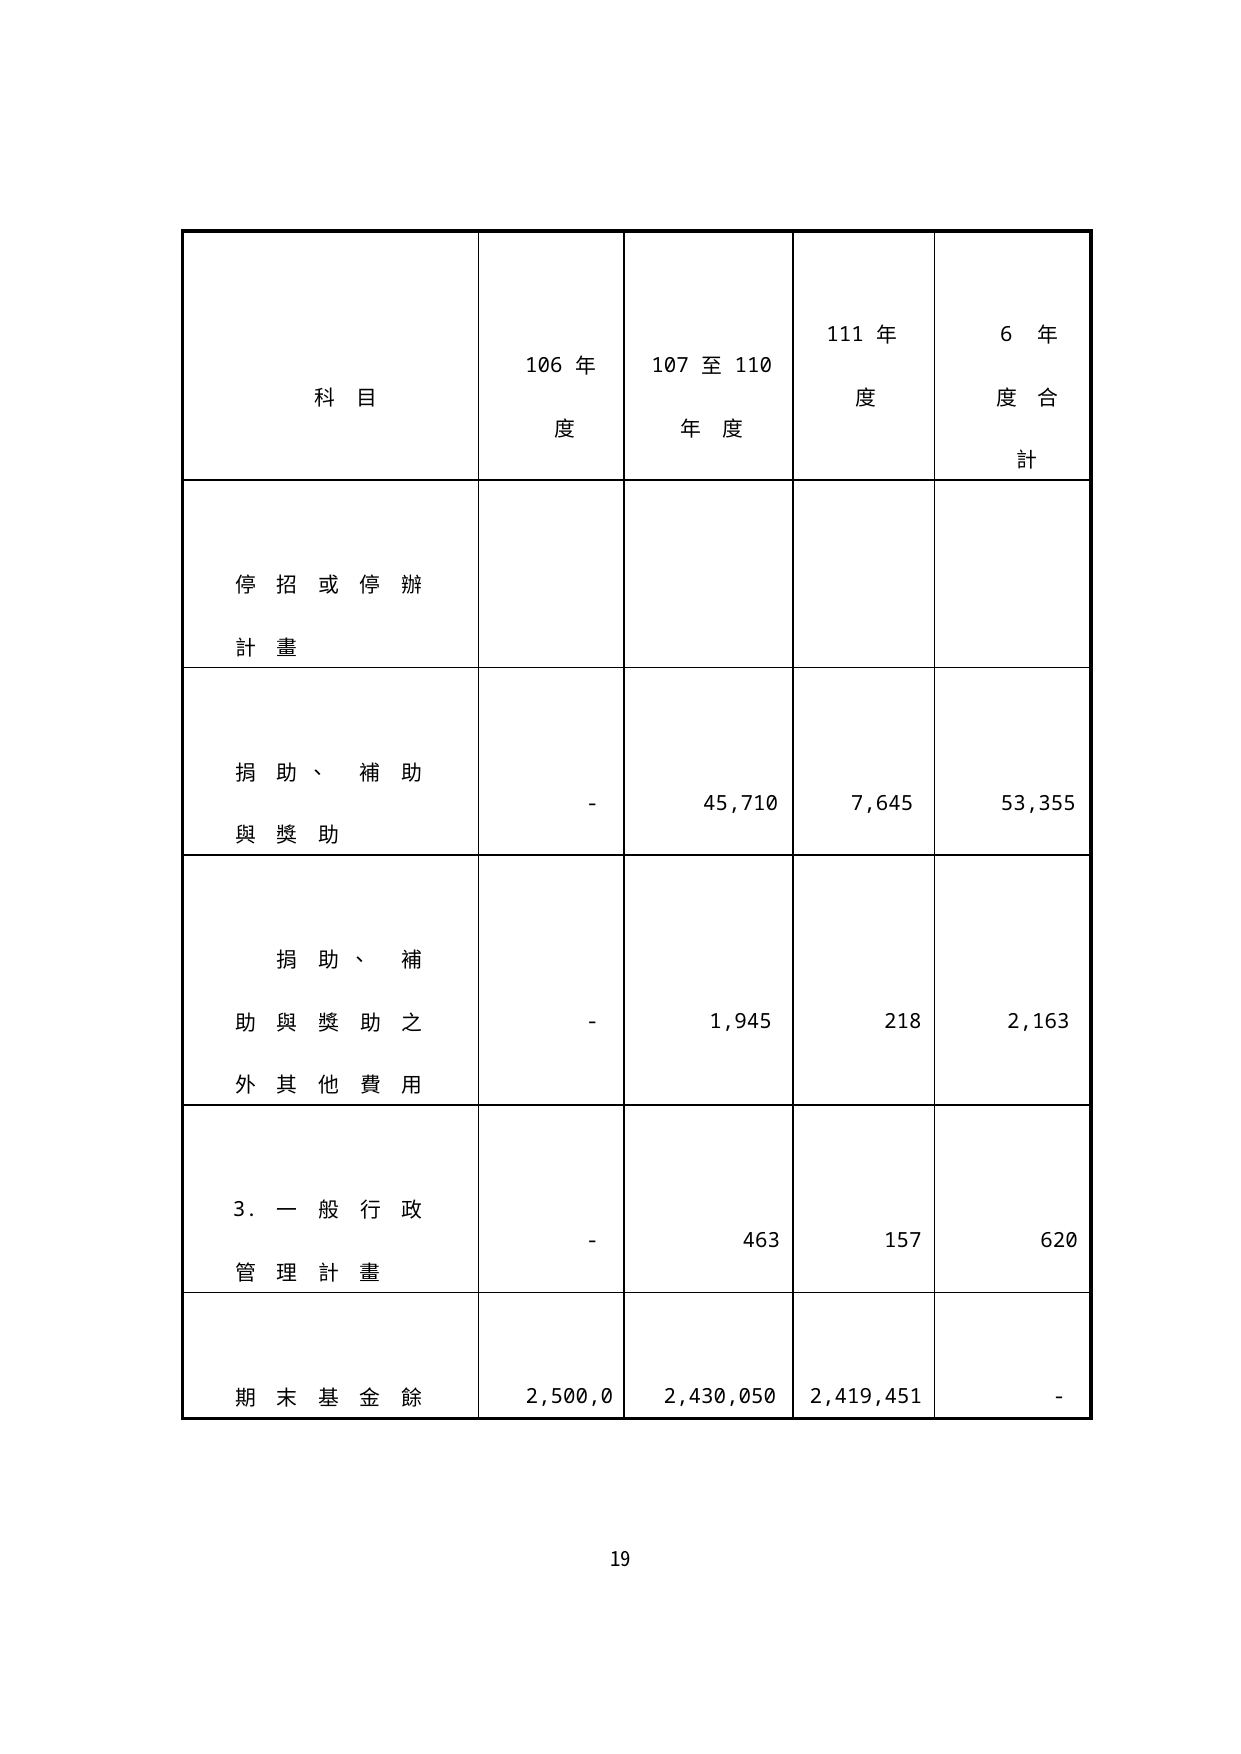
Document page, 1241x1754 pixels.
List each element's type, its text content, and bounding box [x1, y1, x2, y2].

table_cell 捐助、補助與獎助之外其他費用 [184, 856, 478, 1104]
table_cell [625, 481, 792, 667]
table_header 106年度 [479, 233, 623, 479]
table_cell 2,163 [935, 856, 1089, 1104]
table_cell 620 [935, 1106, 1089, 1292]
table_cell - [479, 668, 623, 854]
table_cell 463 [625, 1106, 792, 1292]
table_cell [794, 481, 934, 667]
table_cell - [479, 1106, 623, 1292]
table_header 111年度 [794, 233, 934, 479]
table_cell 53,355 [935, 668, 1089, 854]
table_cell 218 [794, 856, 934, 1104]
table_cell 7,645 [794, 668, 934, 854]
table_cell 2,430,050 [625, 1293, 792, 1417]
table_header 107至110年度 [625, 233, 792, 479]
table_cell - [479, 481, 623, 667]
table_cell 2,419,451 [794, 1293, 934, 1417]
table_cell - [479, 856, 623, 1104]
table_cell 期末基金餘 [184, 1293, 478, 1417]
table_cell 3.一般行政管理計畫 [184, 1106, 478, 1292]
table_cell 1,945 [625, 856, 792, 1104]
table_cell 捐助、補助與獎助 [184, 668, 478, 854]
table_cell [935, 481, 1089, 667]
table_cell 停招或停辦計畫 [184, 481, 478, 667]
table_cell 45,710 [625, 668, 792, 854]
table_cell 157 [794, 1106, 934, 1292]
table_header 6年度合計 [935, 233, 1089, 479]
table_cell 2,500,0 [479, 1293, 623, 1417]
table_cell - [935, 1293, 1089, 1417]
table_header 科目 [184, 233, 478, 479]
